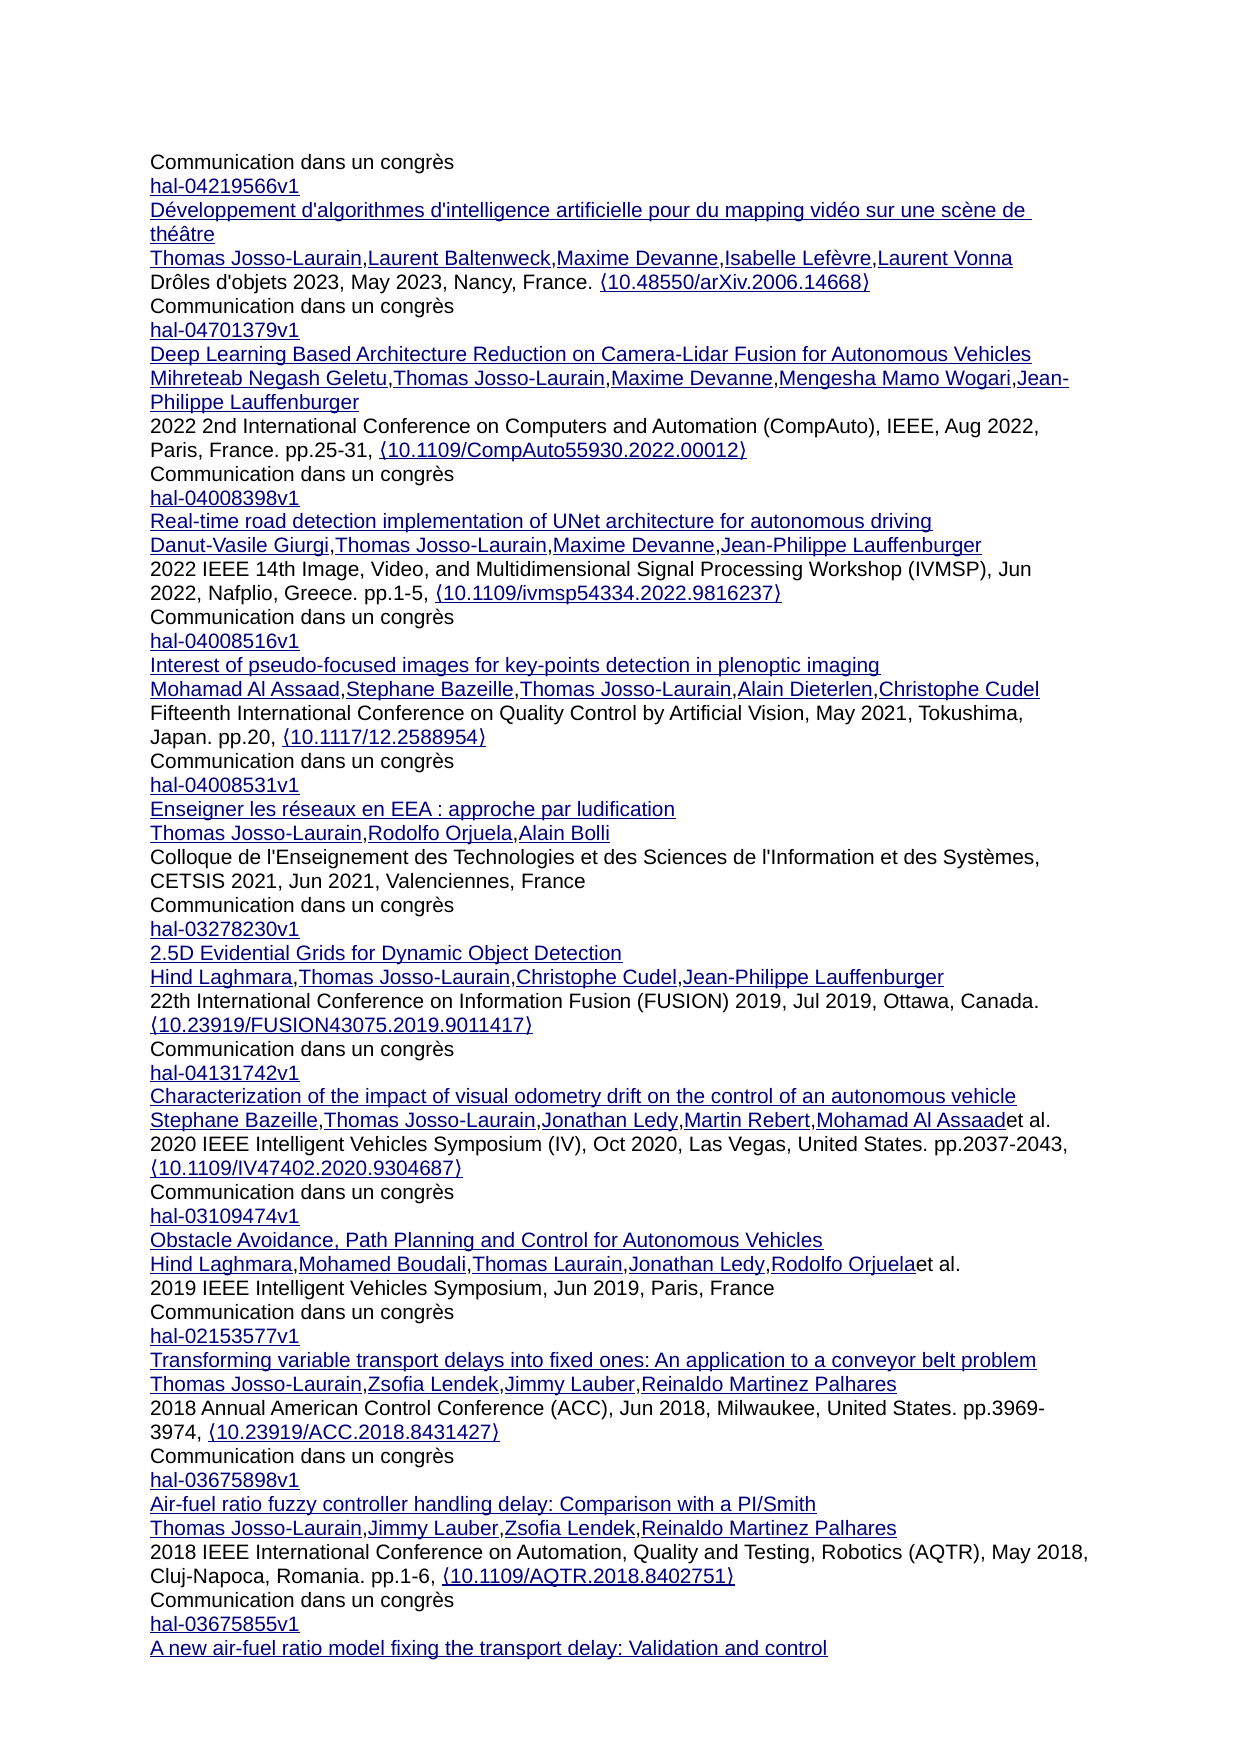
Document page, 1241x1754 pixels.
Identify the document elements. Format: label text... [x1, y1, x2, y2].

table_cell Enseigner les réseaux en EEA : approche par ludification Thomas Josso-Laurain,Rodolfo Orjuela,Alain Bolli Colloque de l'Enseignement des Technologies et des Sciences de l'Information et des Systèmes, CETSIS 2021, Jun 2021, Valenciennes, France Communication dans un congrès hal-03278230v1 [150, 797, 1090, 941]
table_cell A new air-fuel ratio model fixing the transport delay: Validation and control [150, 1635, 1090, 1659]
table_cell Characterization of the impact of visual odometry drift on the control of an autonomous vehicle Stephane Bazeille,Thomas Josso-Laurain,Jonathan Ledy,Martin Rebert,Mohamad Al Assaadet al. 2020 IEEE Intelligent Vehicles Symposium (IV), Oct 2020, Las Vegas, United States. pp.2037-2043, ⟨10.1109/IV47402.2020.9304687⟩ Communication dans un congrès hal-03109474v1 [150, 1084, 1090, 1228]
table_cell Deep Learning Based Architecture Reduction on Camera-Lidar Fusion for Autonomous Vehicles Mihreteab Negash Geletu,Thomas Josso-Laurain,Maxime Devanne,Mengesha Mamo Wogari,Jean-Philippe Lauffenburger 2022 2nd International Conference on Computers and Automation (CompAuto), IEEE, Aug 2022, Paris, France. pp.25-31, ⟨10.1109/CompAuto55930.2022.00012⟩ Communication dans un congrès hal-04008398v1 [150, 342, 1090, 509]
table_cell 2.5D Evidential Grids for Dynamic Object Detection Hind Laghmara,Thomas Josso-Laurain,Christophe Cudel,Jean-Philippe Lauffenburger 22th International Conference on Information Fusion (FUSION) 2019, Jul 2019, Ottawa, Canada. ⟨10.23919/FUSION43075.2019.9011417⟩ Communication dans un congrès hal-04131742v1 [150, 941, 1090, 1084]
table_cell Interest of pseudo-focused images for key-points detection in plenoptic imaging Mohamad Al Assaad,Stephane Bazeille,Thomas Josso-Laurain,Alain Dieterlen,Christophe Cudel Fifteenth International Conference on Quality Control by Artificial Vision, May 2021, Tokushima, Japan. pp.20, ⟨10.1117/12.2588954⟩ Communication dans un congrès hal-04008531v1 [150, 653, 1090, 797]
table_cell Air-fuel ratio fuzzy controller handling delay: Comparison with a PI/Smith Thomas Josso-Laurain,Jimmy Lauber,Zsofia Lendek,Reinaldo Martinez Palhares 2018 IEEE International Conference on Automation, Quality and Testing, Robotics (AQTR), May 2018, Cluj-Napoca, Romania. pp.1-6, ⟨10.1109/AQTR.2018.8402751⟩ Communication dans un congrès hal-03675855v1 [150, 1492, 1090, 1635]
table_cell Transforming variable transport delays into fixed ones: An application to a conveyor belt problem Thomas Josso-Laurain,Zsofia Lendek,Jimmy Lauber,Reinaldo Martinez Palhares 2018 Annual American Control Conference (ACC), Jun 2018, Milwaukee, United States. pp.3969-3974, ⟨10.23919/ACC.2018.8431427⟩ Communication dans un congrès hal-03675898v1 [150, 1348, 1090, 1492]
table_cell Real-time road detection implementation of UNet architecture for autonomous driving Danut-Vasile Giurgi,Thomas Josso-Laurain,Maxime Devanne,Jean-Philippe Lauffenburger 2022 IEEE 14th Image, Video, and Multidimensional Signal Processing Workshop (IVMSP), Jun 2022, Nafplio, Greece. pp.1-5, ⟨10.1109/ivmsp54334.2022.9816237⟩ Communication dans un congrès hal-04008516v1 [150, 509, 1090, 653]
table_cell Développement d'algorithmes d'intelligence artificielle pour du mapping vidéo sur une scène de théâtre Thomas Josso-Laurain,Laurent Baltenweck,Maxime Devanne,Isabelle Lefèvre,Laurent Vonna Drôles d'objets 2023, May 2023, Nancy, France. ⟨10.48550/arXiv.2006.14668⟩ Communication dans un congrès hal-04701379v1 [150, 198, 1090, 342]
table_cell Obstacle Avoidance, Path Planning and Control for Autonomous Vehicles Hind Laghmara,Mohamed Boudali,Thomas Laurain,Jonathan Ledy,Rodolfo Orjuelaet al. 2019 IEEE Intelligent Vehicles Symposium, Jun 2019, Paris, France Communication dans un congrès hal-02153577v1 [150, 1228, 1090, 1348]
table_cell Communication dans un congrès hal-04219566v1 [150, 150, 1090, 198]
